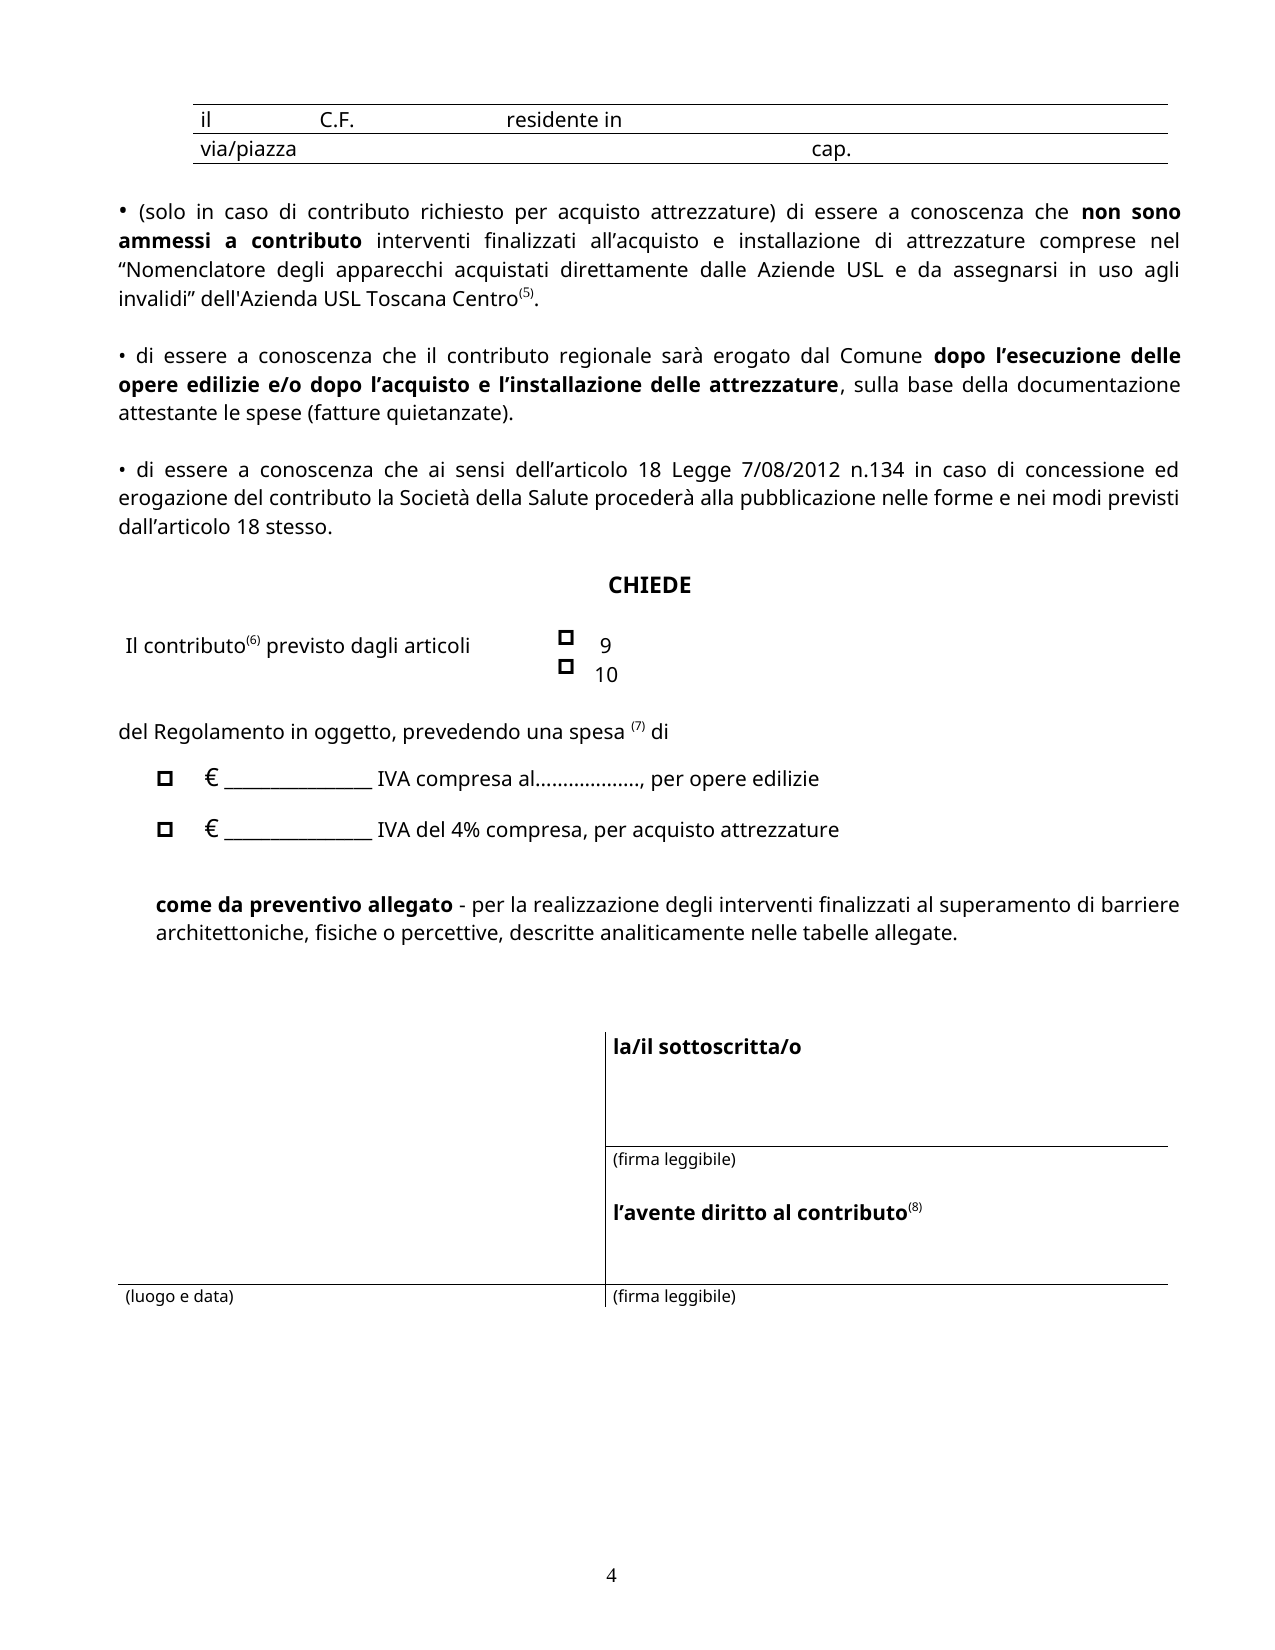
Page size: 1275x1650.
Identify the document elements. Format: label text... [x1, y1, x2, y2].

text del Regolamento in oggetto, prevedendo una spesa (7) di [118, 717, 1181, 745]
table_cell (firma leggibile) [606, 1147, 1168, 1170]
table_cell [118, 104, 193, 163]
table_cell  [549, 660, 587, 688]
table_cell il C.F. residente in [193, 105, 1168, 133]
table_cell (luogo e data) [118, 1285, 605, 1307]
table_cell (firma leggibile) [606, 1285, 1168, 1307]
table_header 9 [587, 631, 1164, 660]
text • di essere a conoscenza che il contributo regionale sarà erogato dal Comune dopo l’esecuzione delle opere edilizie e/o dopo l’acquisto e l’installazione delle attrezzature, sulla base della documentazione attestante le spese (fatture quietanzate). [118, 341, 1181, 427]
table_header  [549, 631, 587, 660]
table_header la/il sottoscritta/o [606, 1032, 1168, 1146]
text come da preventivo allegato - per la realizzazione degli interventi finalizzati al superamento di barriere architettoniche, fisiche o percettive, descritte analiticamente nelle tabelle allegate. [156, 890, 1181, 947]
table_cell l’avente diritto al contributo(8) [606, 1170, 1168, 1283]
list € ________________ IVA del 4% compresa, per acquisto attrezzature [156, 811, 1181, 845]
table_header [118, 1032, 605, 1283]
table_header Il contributo(6) previsto dagli articoli [118, 631, 549, 688]
text • (solo in caso di contributo richiesto per acquisto attrezzature) di essere a conoscenza che non sono ammessi a contributo interventi finalizzati all’acquisto e installazione di attrezzature comprese nel “Nomenclatore degli apparecchi acquistati direttamente dalle Aziende USL e da assegnarsi in uso agli invalidi” dell'Azienda USL Toscana Centro(5). [118, 192, 1181, 313]
table_cell via/piazza cap. [193, 134, 1168, 163]
list € ________________ IVA compresa al………………., per opere edilizie [156, 759, 1181, 794]
table_cell 10 [587, 660, 1164, 688]
subtitle chiede [118, 569, 1181, 600]
text • di essere a conoscenza che ai sensi dell’articolo 18 Legge 7/08/2012 n.134 in caso di concessione ed erogazione del contributo la Società della Salute procederà alla pubblicazione nelle forme e nei modi previsti dall’articolo 18 stesso. [118, 455, 1181, 540]
